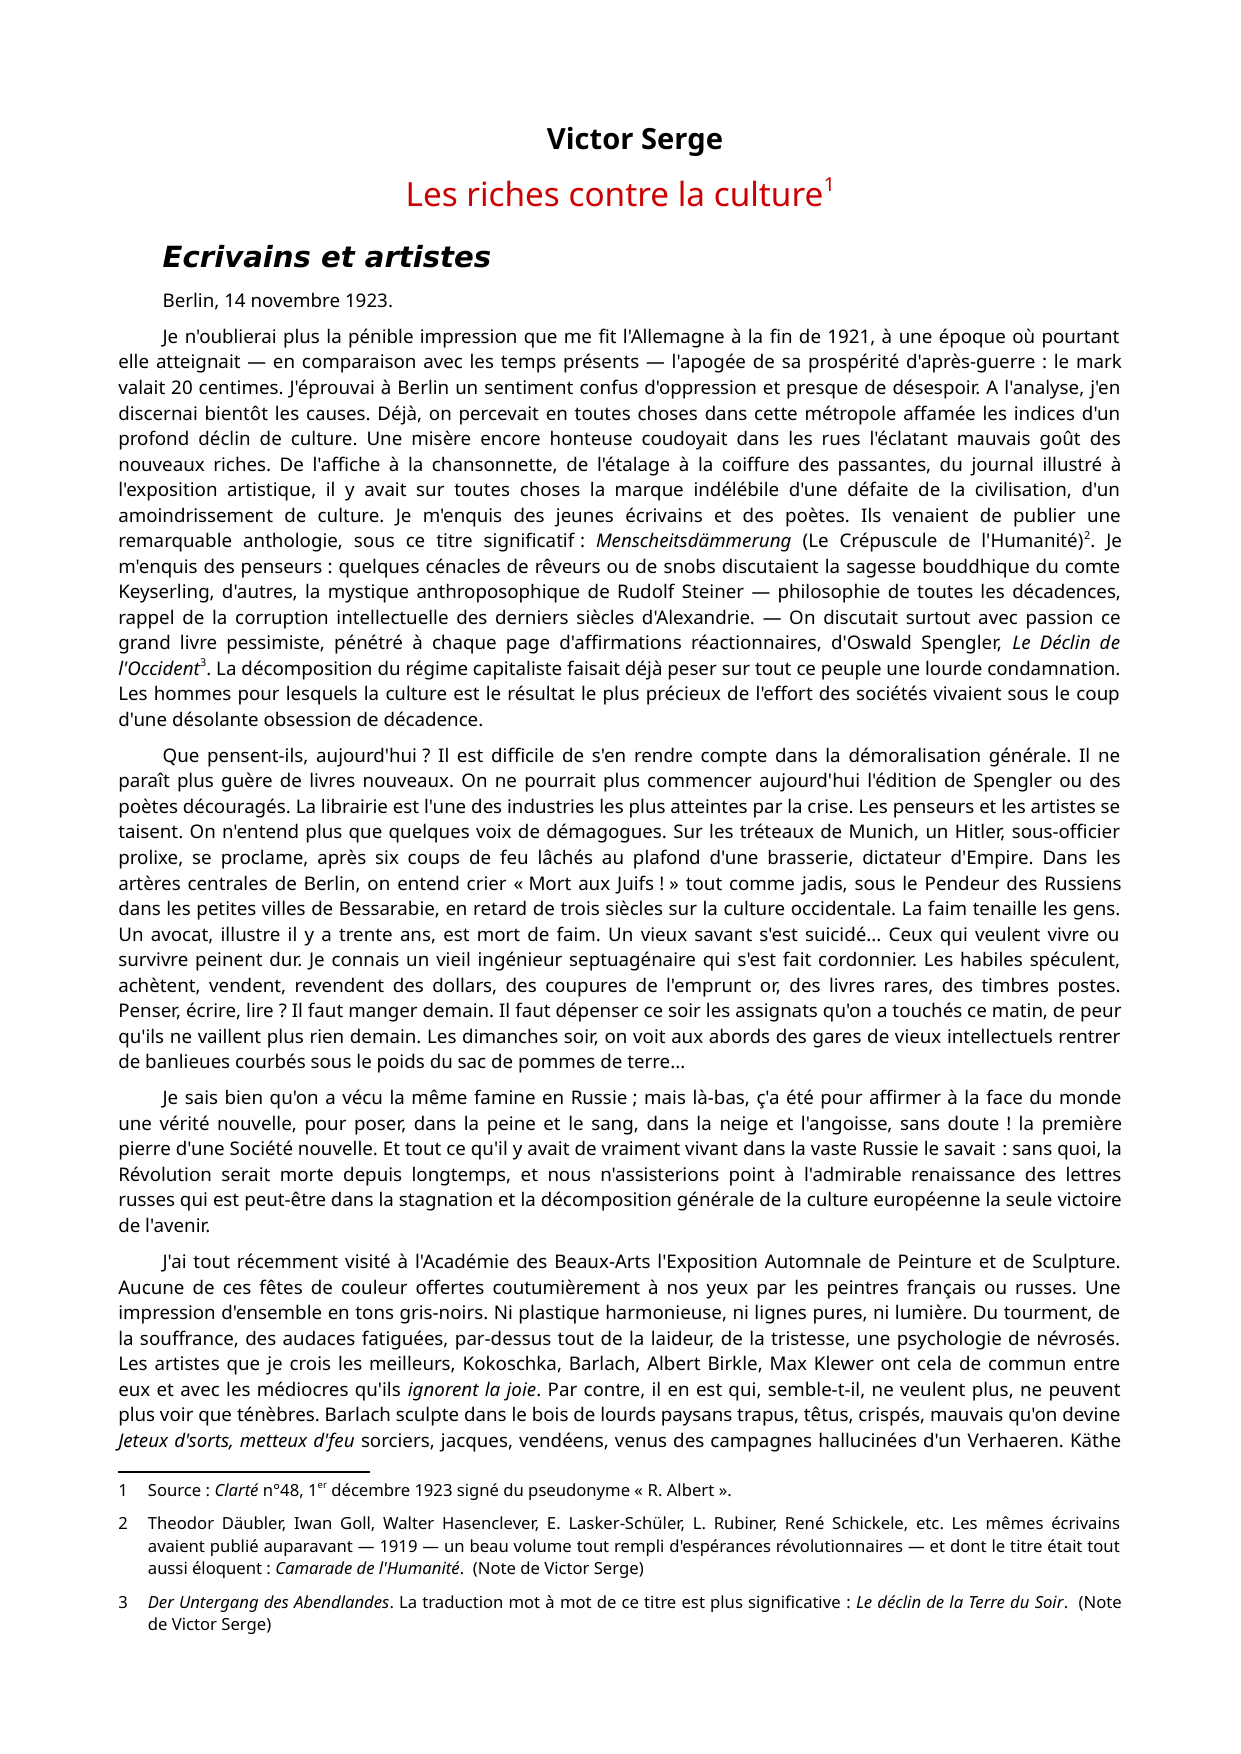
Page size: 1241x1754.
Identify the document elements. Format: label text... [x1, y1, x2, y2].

text Victor Serge [148, 118, 1122, 158]
text Source : Clarté n°48, 1er décembre 1923 signé du pseudonyme « R. Albert ». [118, 1478, 1122, 1501]
text J'ai tout récemment visité à l'Académie des Beaux-Arts l'Exposition Automnale de Peinture et de Sculpture. Aucune de ces fêtes de couleur offertes coutumièrement à nos yeux par les peintres français ou russes. Une impression d'ensemble en tons gris-noirs. Ni plastique harmonieuse, ni lignes pures, ni lumière. Du tourment, de la souffrance, des audaces fatiguées, par-dessus tout de la laideur, de la tristesse, une psychologie de névrosés. Les artistes que je crois les meilleurs, Kokoschka, Barlach, Albert Birkle, Max Klewer ont cela de commun entre eux et avec les médiocres qu'ils ignorent la joie. Par contre, il en est qui, semble-t-il, ne veulent plus, ne peuvent plus voir que ténèbres. Barlach sculpte dans le bois de lourds paysans trapus, têtus, crispés, mauvais qu'on devine Jeteux d'sorts, metteux d'feu sorciers, jacques, vendéens, venus des campagnes hallucinées d'un Verhaeren. Käthe [118, 1248, 1122, 1453]
text Der Untergang des Abendlandes. La traduction mot à mot de ce titre est plus significative : Le déclin de la Terre du Soir. (Note de Victor Serge) [118, 1590, 1122, 1636]
text Que pensent-ils, aujourd'hui ? Il est difficile de s'en rendre compte dans la démoralisation générale. Il ne paraît plus guère de livres nouveaux. On ne pourrait plus commencer aujourd'hui l'édition de Spengler ou des poètes découragés. La librairie est l'une des industries les plus atteintes par la crise. Les penseurs et les artistes se taisent. On n'entend plus que quelques voix de démagogues. Sur les tréteaux de Munich, un Hitler, sous-officier prolixe, se proclame, après six coups de feu lâchés au plafond d'une brasserie, dictateur d'Empire. Dans les artères centrales de Berlin, on entend crier « Mort aux Juifs ! » tout comme jadis, sous le Pendeur des Russiens dans les petites villes de Bessarabie, en retard de trois siècles sur la culture occidentale. La faim tenaille les gens. Un avocat, illustre il y a trente ans, est mort de faim. Un vieux savant s'est suicidé... Ceux qui veulent vivre ou survivre peinent dur. Je connais un vieil ingénieur septuagénaire qui s'est fait cordonnier. Les habiles spéculent, achètent, vendent, revendent des dollars, des coupures de l'emprunt or, des livres rares, des timbres postes. Penser, écrire, lire ? Il faut manger demain. Il faut dépenser ce soir les assignats qu'on a touchés ce matin, de peur qu'ils ne vaillent plus rien demain. Les dimanches soir, on voit aux abords des gares de vieux intellectuels rentrer de banlieues courbés sous le poids du sac de pommes de terre... [118, 742, 1122, 1074]
text Je sais bien qu'on a vécu la même famine en Russie ; mais là-bas, ç'a été pour affirmer à la face du monde une vérité nouvelle, pour poser, dans la peine et le sang, dans la neige et l'angoisse, sans doute ! la première pierre d'une Société nouvelle. Et tout ce qu'il y avait de vraiment vivant dans la vaste Russie le savait : sans quoi, la Révolution serait morte depuis longtemps, et nous n'assisterions point à l'admirable renaissance des lettres russes qui est peut-être dans la stagnation et la décomposition générale de la culture européenne la seule victoire de l'avenir. [118, 1085, 1122, 1238]
text Berlin, 14 novembre 1923. [118, 287, 1122, 313]
subtitle Ecrivains et artistes [118, 241, 1122, 275]
text Je n'oublierai plus la pénible impression que me fit l'Allemagne à la fin de 1921, à une époque où pourtant elle atteignait — en comparaison avec les temps présents — l'apogée de sa prospérité d'après-guerre : le mark valait 20 centimes. J'éprouvai à Berlin un sentiment confus d'oppression et presque de désespoir. A l'analyse, j'en discernai bientôt les causes. Déjà, on percevait en toutes choses dans cette métropole affamée les indices d'un profond déclin de culture. Une misère encore honteuse coudoyait dans les rues l'éclatant mauvais goût des nouveaux riches. De l'affiche à la chansonnette, de l'étalage à la coiffure des passantes, du journal illustré à l'exposition artistique, il y avait sur toutes choses la marque indélébile d'une défaite de la civilisation, d'un amoindrissement de culture. Je m'enquis des jeunes écrivains et des poètes. Ils venaient de publier une remarquable anthologie, sous ce titre significatif : Menscheitsdämmerung (Le Crépuscule de l'Humanité). Je m'enquis des penseurs : quelques cénacles de rêveurs ou de snobs discutaient la sagesse bouddhique du comte Keyserling, d'autres, la mystique anthroposophique de Rudolf Steiner — philosophie de toutes les décadences, rappel de la corruption intellectuelle des derniers siècles d'Alexandrie. — On discutait surtout avec passion ce grand livre pessimiste, pénétré à chaque page d'affirmations réactionnaires, d'Oswald Spengler, Le Déclin de l'Occident. La décomposition du régime capitaliste faisait déjà peser sur tout ce peuple une lourde condamnation. Les hommes pour lesquels la culture est le résultat le plus précieux de l'effort des sociétés vivaient sous le coup d'une désolante obsession de décadence. [118, 323, 1122, 732]
text Theodor Däubler, Iwan Goll, Walter Hasenclever, E. Lasker-Schüler, L. Rubiner, René Schickele, etc. Les mêmes écrivains avaient publié auparavant — 1919 — un beau volume tout rempli d'espérances révolutionnaires — et dont le titre était tout aussi éloquent : Camarade de l'Humanité. (Note de Victor Serge) [118, 1512, 1122, 1580]
subtitle Les riches contre la culture [118, 170, 1122, 216]
